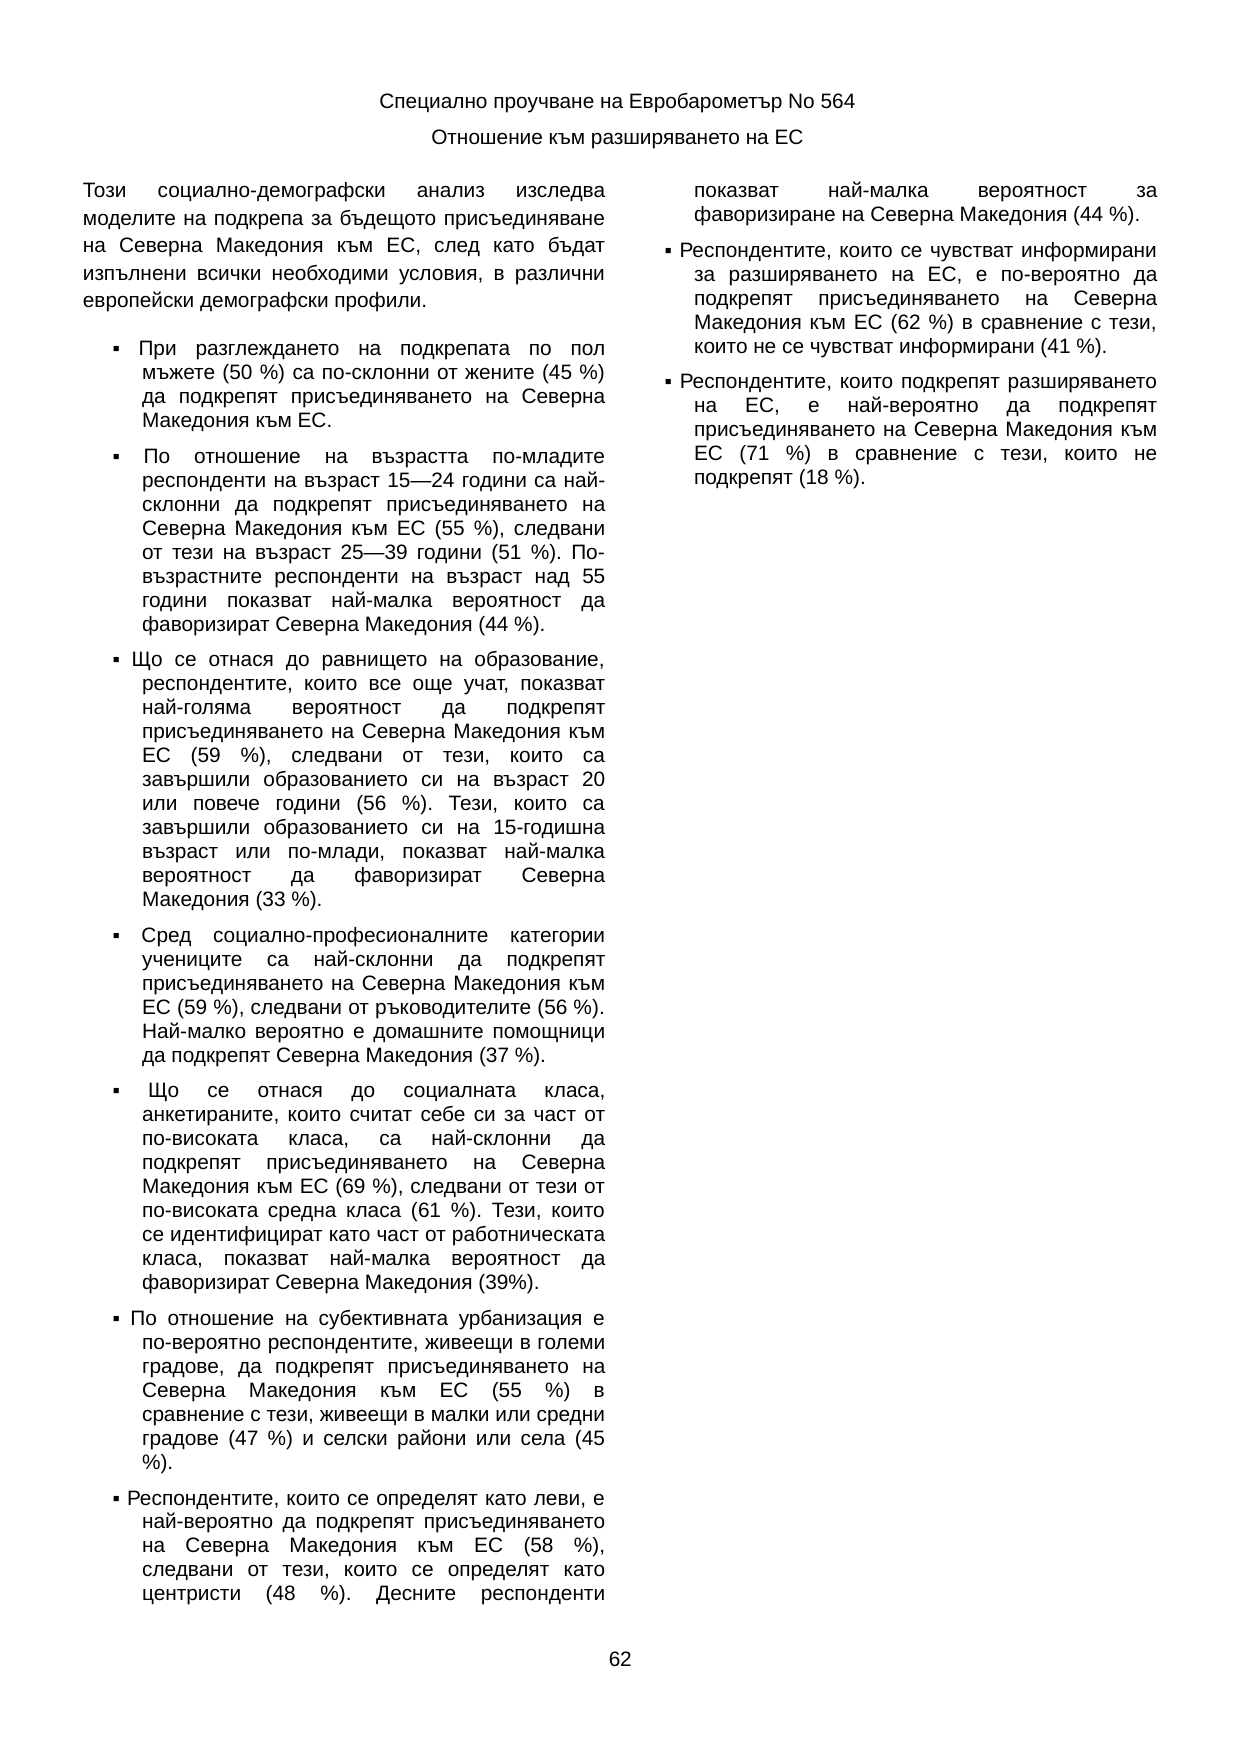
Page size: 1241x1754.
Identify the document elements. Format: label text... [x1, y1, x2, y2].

text Този социално-демографски анализ изследва моделите на подкрепа за бъдещото присъединяване на Северна Македония към ЕС, след като бъдат изпълнени всички необходими условия, в различни европейски демографски профили. [83, 178, 605, 312]
text показват най-малка вероятност за фаворизиране на Северна Македония (44 %). [664, 178, 1157, 226]
text ▪ По отношение на възрастта по-младите респонденти на възраст 15—24 години са най-склонни да подкрепят присъединяването на Северна Македония към ЕС (55 %), следвани от тези на възраст 25—39 години (51 %). По-възрастните респонденти на възраст над 55 години показват най-малка вероятност да фаворизират Северна Македония (44 %). [112, 444, 605, 635]
text ▪ Що се отнася до равнището на образование, респондентите, които все още учат, показват най-голяма вероятност да подкрепят присъединяването на Северна Македония към ЕС (59 %), следвани от тези, които са завършили образованието си на възраст 20 или повече години (56 %). Тези, които са завършили образованието си на 15-годишна възраст или по-млади, показват най-малка вероятност да фаворизират Северна Македония (33 %). [112, 647, 605, 911]
text ▪ Що се отнася до социалната класа, анкетираните, които считат себе си за част от по-високата класа, са най-склонни да подкрепят присъединяването на Северна Македония към ЕС (69 %), следвани от тези от по-високата средна класа (61 %). Тези, които се идентифицират като част от работническата класа, показват най-малка вероятност да фаворизират Северна Македония (39%). [112, 1078, 605, 1294]
text ▪ По отношение на субективната урбанизация е по-вероятно респондентите, живеещи в големи градове, да подкрепят присъединяването на Северна Македония към ЕС (55 %) в сравнение с тези, живеещи в малки или средни градове (47 %) и селски райони или села (45 %). [112, 1306, 605, 1473]
text ▪ Респондентите, които се определят като леви, е най-вероятно да подкрепят присъединяването на Северна Македония към ЕС (58 %), следвани от тези, които се определят като центристи (48 %). Десните респонденти [112, 1485, 605, 1605]
text ▪ Сред социално-професионалните категории учениците са най-склонни да подкрепят присъединяването на Северна Македония към ЕС (59 %), следвани от ръководителите (56 %). Най-малко вероятно е домашните помощници да подкрепят Северна Македония (37 %). [112, 923, 605, 1066]
text ▪ При разглеждането на подкрепата по пол мъжете (50 %) са по-склонни от жените (45 %) да подкрепят присъединяването на Северна Македония към ЕС. [112, 336, 605, 432]
text ▪ Респондентите, които подкрепят разширяването на ЕС, е най-вероятно да подкрепят присъединяването на Северна Македония към ЕС (71 %) в сравнение с тези, които не подкрепят (18 %). [664, 369, 1157, 489]
text ▪ Респондентите, които се чувстват информирани за разширяването на ЕС, е по-вероятно да подкрепят присъединяването на Северна Македония към ЕС (62 %) в сравнение с тези, които не се чувстват информирани (41 %). [664, 238, 1157, 357]
